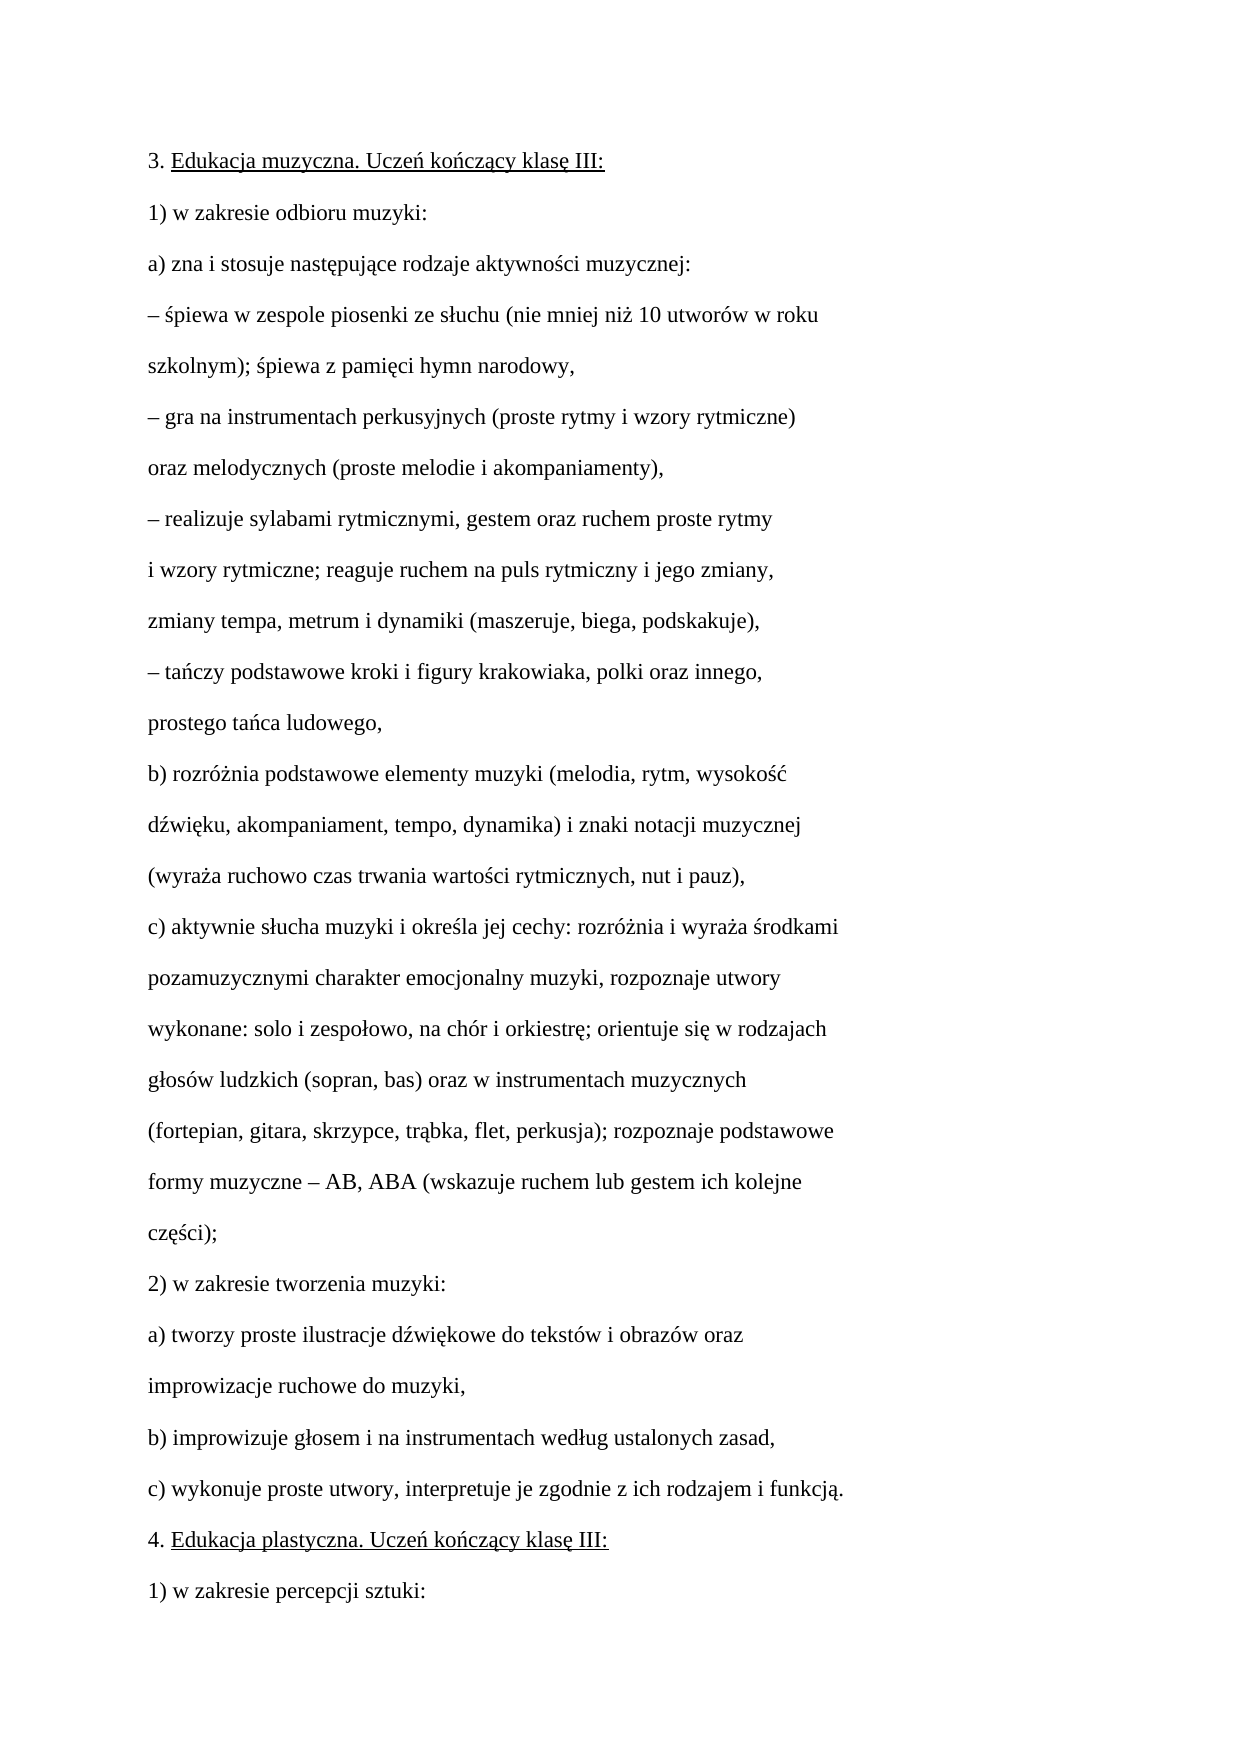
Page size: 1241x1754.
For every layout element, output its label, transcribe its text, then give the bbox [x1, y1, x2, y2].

text głosów ludzkich (sopran, bas) oraz w instrumentach muzycznych [148, 1066, 1093, 1093]
text formy muzyczne – AB, ABA (wskazuje ruchem lub gestem ich kolejne [148, 1168, 1093, 1195]
text (fortepian, gitara, skrzypce, trąbka, flet, perkusja); rozpoznaje podstawowe [148, 1117, 1093, 1144]
text a) tworzy proste ilustracje dźwiękowe do tekstów i obrazów oraz [148, 1322, 1093, 1348]
text c) wykonuje proste utwory, interpretuje je zgodnie z ich rodzajem i funkcją. [148, 1475, 1093, 1501]
text części); [148, 1219, 1093, 1246]
text 1) w zakresie odbioru muzyki: [148, 199, 1093, 225]
text dźwięku, akompaniament, tempo, dynamika) i znaki notacji muzycznej [148, 811, 1093, 837]
text 4. Edukacja plastyczna. Uczeń kończący klasę III: [148, 1526, 1093, 1552]
text 2) w zakresie tworzenia muzyki: [148, 1271, 1093, 1297]
text wykonane: solo i zespołowo, na chór i orkiestrę; orientuje się w rodzajach [148, 1015, 1093, 1042]
text pozamuzycznymi charakter emocjonalny muzyki, rozpoznaje utwory [148, 964, 1093, 991]
text zmiany tempa, metrum i dynamiki (maszeruje, biega, podskakuje), [148, 607, 1093, 633]
text b) rozróżnia podstawowe elementy muzyki (melodia, rytm, wysokość [148, 760, 1093, 786]
text b) improwizuje głosem i na instrumentach według ustalonych zasad, [148, 1424, 1093, 1450]
text i wzory rytmiczne; reaguje ruchem na puls rytmiczny i jego zmiany, [148, 556, 1093, 582]
text 3. Edukacja muzyczna. Uczeń kończący klasę III: [148, 148, 1093, 174]
text – tańczy podstawowe kroki i figury krakowiaka, polki oraz innego, [148, 658, 1093, 684]
text c) aktywnie słucha muzyki i określa jej cechy: rozróżnia i wyraża środkami [148, 913, 1093, 939]
text – gra na instrumentach perkusyjnych (proste rytmy i wzory rytmiczne) [148, 403, 1093, 429]
text a) zna i stosuje następujące rodzaje aktywności muzycznej: [148, 250, 1093, 276]
text 1) w zakresie percepcji sztuki: [148, 1577, 1093, 1603]
text prostego tańca ludowego, [148, 709, 1093, 735]
text – śpiewa w zespole piosenki ze słuchu (nie mniej niż 10 utworów w roku [148, 301, 1093, 327]
text – realizuje sylabami rytmicznymi, gestem oraz ruchem proste rytmy [148, 505, 1093, 531]
text oraz melodycznych (proste melodie i akompaniamenty), [148, 454, 1093, 480]
text szkolnym); śpiewa z pamięci hymn narodowy, [148, 352, 1093, 378]
text improwizacje ruchowe do muzyki, [148, 1373, 1093, 1399]
text (wyraża ruchowo czas trwania wartości rytmicznych, nut i pauz), [148, 862, 1093, 888]
